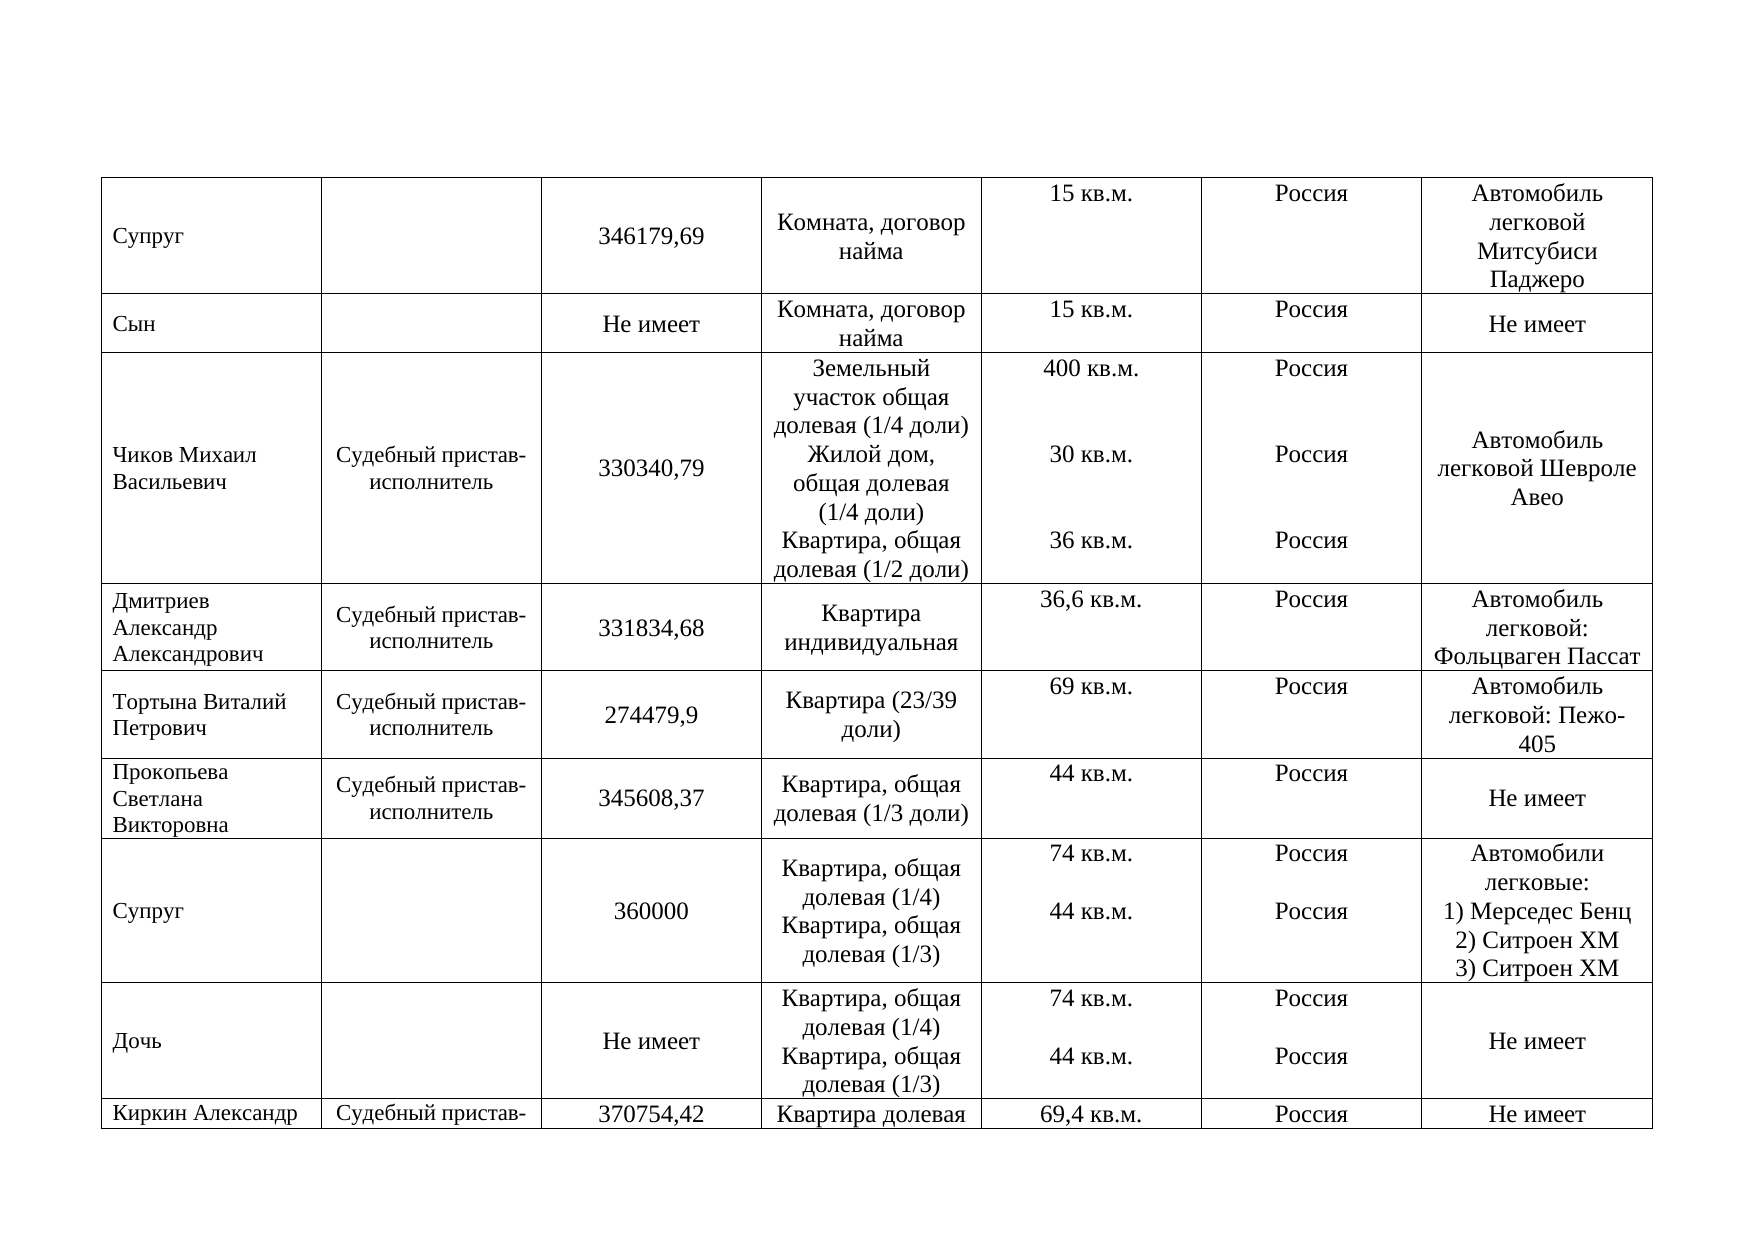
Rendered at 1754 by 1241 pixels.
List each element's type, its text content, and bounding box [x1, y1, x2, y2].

table_cell Судебный пристав-исполнитель [322, 584, 541, 670]
table_cell Чиков Михаил Васильевич [102, 353, 321, 583]
table_cell 360000 [542, 839, 761, 982]
table_cell Киркин Александр [102, 1099, 321, 1128]
table_cell 69,4 кв.м. [982, 1099, 1201, 1128]
table_cell 330340,79 [542, 353, 761, 583]
table_cell Автомобиль легковой Митсубиси Паджеро [1422, 178, 1652, 293]
table_cell Сын [102, 294, 321, 352]
table_cell 15 кв.м. [982, 294, 1201, 352]
table_cell [322, 294, 541, 352]
table_cell Россия [1202, 671, 1421, 757]
table_cell [322, 178, 541, 293]
table_cell Автомобиль легковой: Фольцваген Пассат [1422, 584, 1652, 670]
table_cell Судебный пристав-исполнитель [322, 353, 541, 583]
table_cell Квартира, общая долевая (1/4) Квартира, общая долевая (1/3) [762, 839, 981, 982]
table_cell Россия [1202, 294, 1421, 352]
table_cell Супруг [102, 178, 321, 293]
table_cell Комната, договор найма [762, 178, 981, 293]
table_cell Судебный пристав- [322, 1099, 541, 1128]
table_cell 74 кв.м. 44 кв.м. [982, 983, 1201, 1098]
table_cell 15 кв.м. [982, 178, 1201, 293]
table_cell Не имеет [542, 983, 761, 1098]
table_cell Россия [1202, 178, 1421, 293]
table_cell 74 кв.м. 44 кв.м. [982, 839, 1201, 982]
table_cell Не имеет [1422, 294, 1652, 352]
table_cell Автомобиль легковой: Пежо- 405 [1422, 671, 1652, 757]
table_cell Тортына Виталий Петрович [102, 671, 321, 757]
table_cell Прокопьева Светлана Викторовна [102, 759, 321, 837]
table_cell 69 кв.м. [982, 671, 1201, 757]
table_cell Квартира, общая долевая (1/4) Квартира, общая долевая (1/3) [762, 983, 981, 1098]
table_cell Квартира индивидуальная [762, 584, 981, 670]
table_cell 44 кв.м. [982, 759, 1201, 837]
table_cell Квартира (23/39 доли) [762, 671, 981, 757]
table_cell 370754,42 [542, 1099, 761, 1128]
table_cell Комната, договор найма [762, 294, 981, 352]
table_cell Дмитриев Александр Александрович [102, 584, 321, 670]
table_cell Судебный пристав-исполнитель [322, 759, 541, 837]
table_cell Россия [1202, 759, 1421, 837]
table_cell 331834,68 [542, 584, 761, 670]
table_cell Россия Россия [1202, 983, 1421, 1098]
table_cell Россия [1202, 1099, 1421, 1128]
table_cell Россия Россия [1202, 839, 1421, 982]
table_cell Супруг [102, 839, 321, 982]
table_cell Не имеет [1422, 983, 1652, 1098]
table_cell Россия Россия Россия [1202, 353, 1421, 583]
table_cell 274479,9 [542, 671, 761, 757]
table_cell Автомобили легковые: 1) Мерседес Бенц 2) Ситроен ХМ 3) Ситроен ХМ [1422, 839, 1652, 982]
table_cell Не имеет [1422, 1099, 1652, 1128]
table_cell Квартира, общая долевая (1/3 доли) [762, 759, 981, 837]
table_cell Не имеет [542, 294, 761, 352]
table_cell 36,6 кв.м. [982, 584, 1201, 670]
table_cell 345608,37 [542, 759, 761, 837]
table_cell Земельный участок общая долевая (1/4 доли) Жилой дом, общая долевая (1/4 доли) Квартира, общая долевая (1/2 доли) [762, 353, 981, 583]
table_cell Дочь [102, 983, 321, 1098]
table_cell 346179,69 [542, 178, 761, 293]
table_cell Автомобиль легковой Шевроле Авео [1422, 353, 1652, 583]
table_cell [322, 983, 541, 1098]
table_cell Квартира долевая [762, 1099, 981, 1128]
table_cell Не имеет [1422, 759, 1652, 837]
table_cell 400 кв.м. 30 кв.м. 36 кв.м. [982, 353, 1201, 583]
table_cell Россия [1202, 584, 1421, 670]
table_cell [322, 839, 541, 982]
table_cell Судебный пристав-исполнитель [322, 671, 541, 757]
